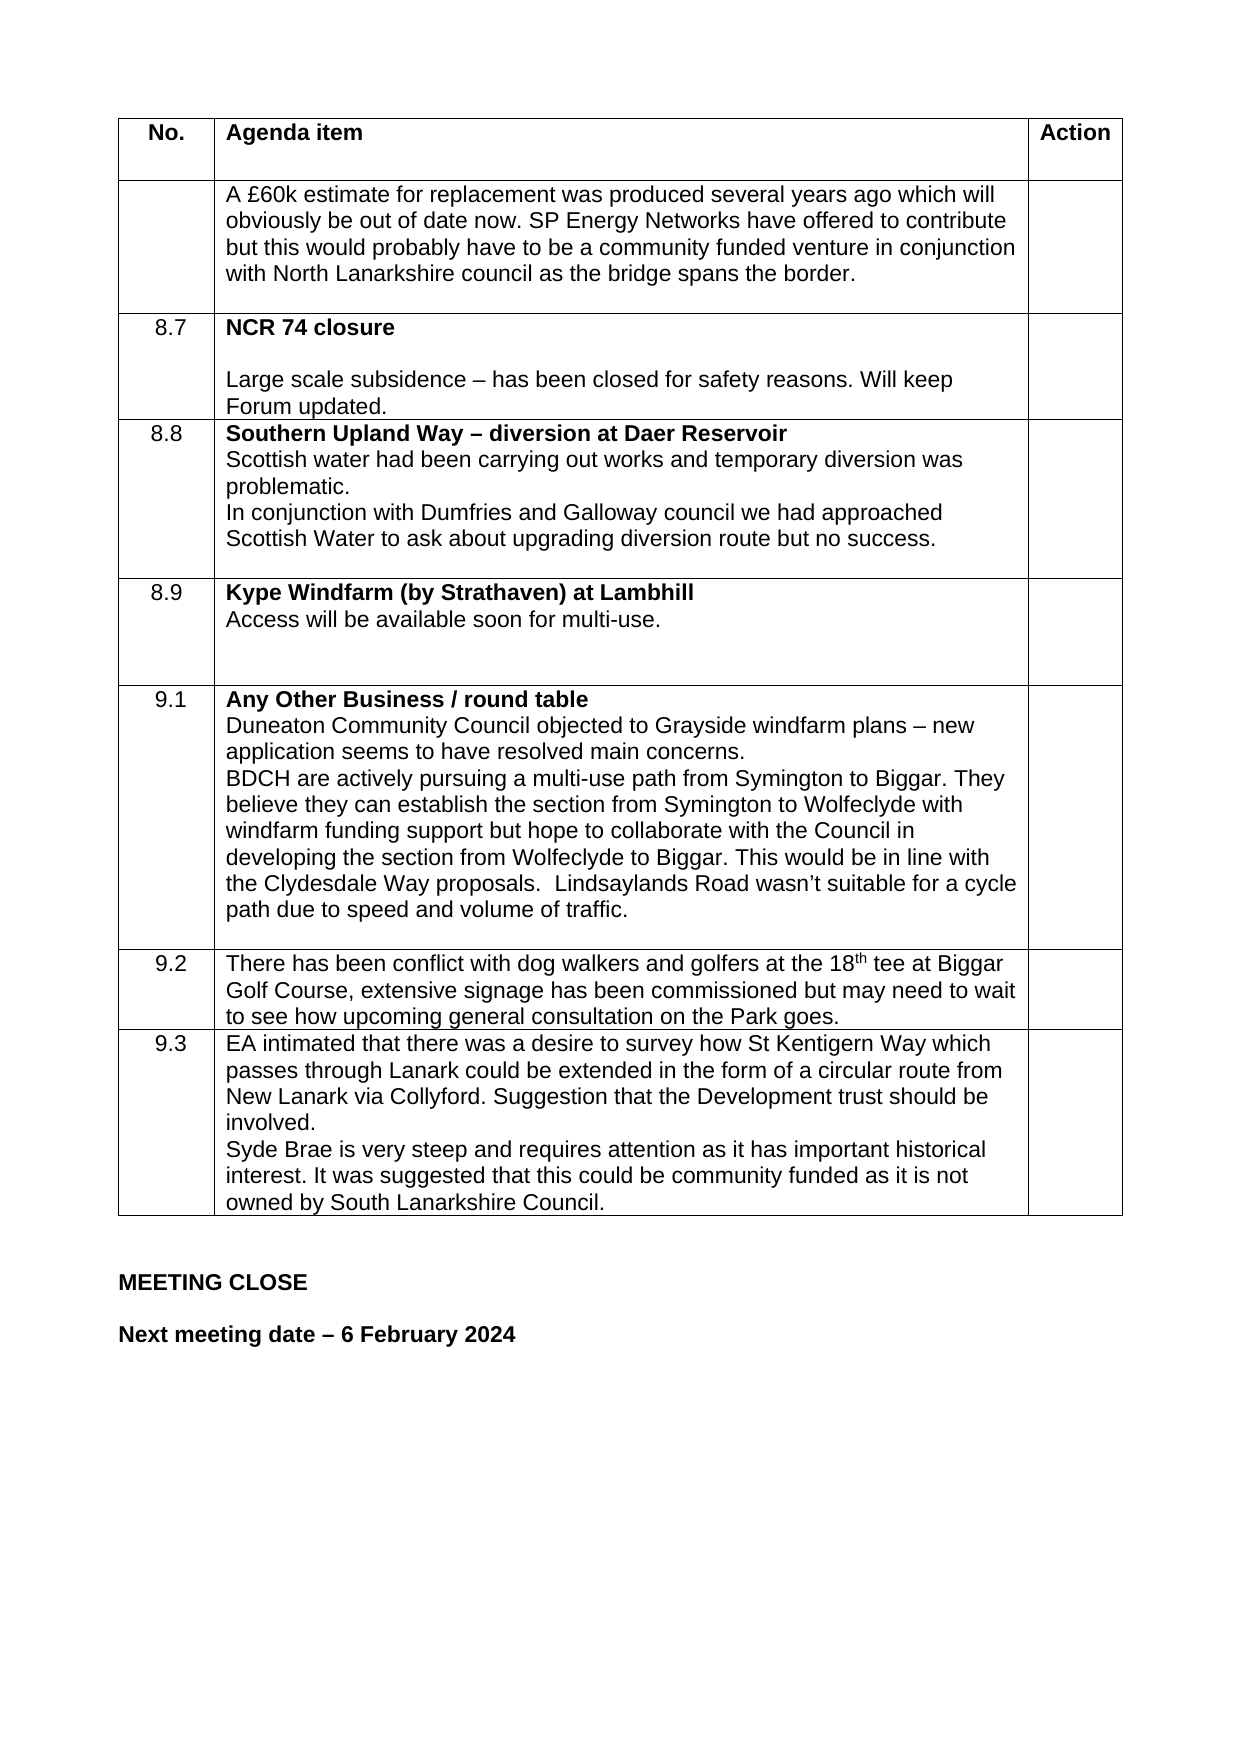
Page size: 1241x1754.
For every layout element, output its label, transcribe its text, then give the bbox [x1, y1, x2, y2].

table_cell NCR 74 closure Large scale subsidence – has been closed for safety reasons. Will keep Forum updated. [215, 314, 1028, 419]
table_header Agenda item [215, 119, 1028, 180]
table_header No. [119, 119, 214, 180]
table_cell EA intimated that there was a desire to survey how St Kentigern Way which passes through Lanark could be extended in the form of a circular route from New Lanark via Collyford. Suggestion that the Development trust should be involved. Syde Brae is very steep and requires attention as it has important historical interest. It was suggested that this could be community funded as it is not owned by South Lanarkshire Council. [215, 1030, 1028, 1215]
table_header Action [1029, 119, 1122, 180]
table_cell [1029, 181, 1122, 312]
text MEETING CLOSE [118, 1268, 1122, 1295]
table_cell Southern Upland Way – diversion at Daer Reservoir Scottish water had been carrying out works and temporary diversion was problematic. In conjunction with Dumfries and Galloway council we had approached Scottish Water to ask about upgrading diversion route but no success. [215, 420, 1028, 578]
text Next meeting date – 6 February 2024 [118, 1321, 1122, 1348]
table_cell 8.9 [119, 579, 214, 684]
table_cell 9.1 [119, 686, 214, 949]
table_cell 9.2 [119, 950, 214, 1029]
table_cell 9.3 [119, 1030, 214, 1215]
table_cell 8.8 [119, 420, 214, 578]
table_cell [1029, 579, 1122, 684]
table_cell 8.7 [119, 314, 214, 419]
table_cell There has been conflict with dog walkers and golfers at the 18th tee at Biggar Golf Course, extensive signage has been commissioned but may need to wait to see how upcoming general consultation on the Park goes. [215, 950, 1028, 1029]
table_cell [1029, 1030, 1122, 1215]
table_cell Any Other Business / round table Duneaton Community Council objected to Grayside windfarm plans – new application seems to have resolved main concerns. BDCH are actively pursuing a multi-use path from Symington to Biggar. They believe they can establish the section from Symington to Wolfeclyde with windfarm funding support but hope to collaborate with the Council in developing the section from Wolfeclyde to Biggar. This would be in line with the Clydesdale Way proposals. Lindsaylands Road wasn’t suitable for a cycle path due to speed and volume of traffic. [215, 686, 1028, 949]
table_cell [1029, 686, 1122, 949]
table_cell [1029, 420, 1122, 578]
table_cell Kype Windfarm (by Strathaven) at Lambhill Access will be available soon for multi-use. [215, 579, 1028, 684]
table_cell [119, 181, 214, 312]
table_cell [1029, 314, 1122, 419]
table_cell A £60k estimate for replacement was produced several years ago which will obviously be out of date now. SP Energy Networks have offered to contribute but this would probably have to be a community funded venture in conjunction with North Lanarkshire council as the bridge spans the border. [215, 181, 1028, 312]
table_cell [1029, 950, 1122, 1029]
